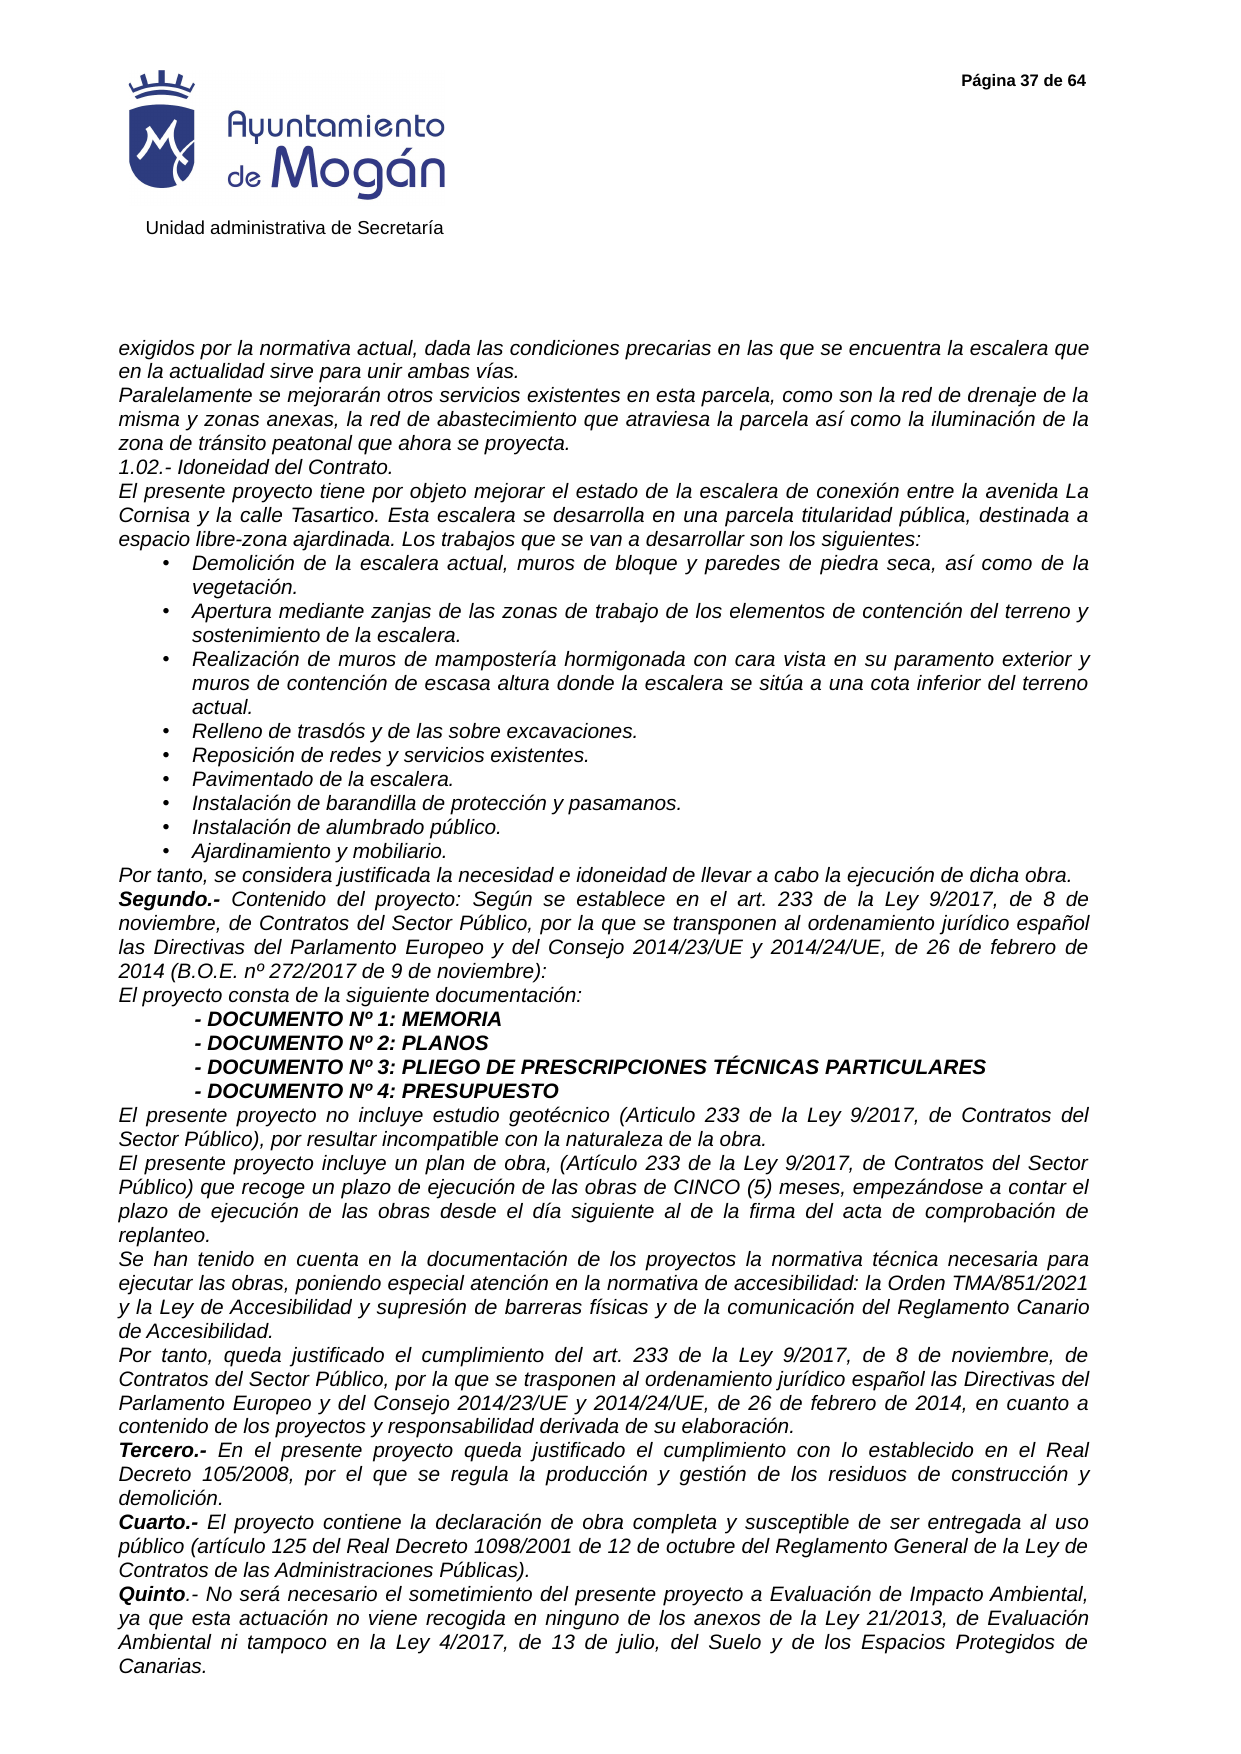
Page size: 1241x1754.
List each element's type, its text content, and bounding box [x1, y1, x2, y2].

list Realización de muros de mampostería hormigonada con cara vista en su paramento exterior y muros de contención de escasa altura donde la escalera se sitúa a una cota inferior del terreno actual. [162, 647, 1092, 719]
text Segundo.- Contenido del proyecto: Según se establece en el art. 233 de la Ley 9/2017, de 8 de noviembre, de Contratos del Sector Público, por la que se transponen al ordenamiento jurídico español las Directivas del Parlamento Europeo y del Consejo 2014/23/UE y 2014/24/UE, de 26 de febrero de 2014 (B.O.E. nº 272/2017 de 9 de noviembre): [118, 887, 1092, 983]
text El proyecto consta de la siguiente documentación: [118, 983, 1092, 1007]
list Relleno de trasdós y de las sobre excavaciones. [162, 719, 1092, 743]
text - DOCUMENTO Nº 1: MEMORIA [194, 1007, 1092, 1031]
list Ajardinamiento y mobiliario. [162, 839, 1092, 863]
text El presente proyecto no incluye estudio geotécnico (Articulo 233 de la Ley 9/2017, de Contratos del Sector Público), por resultar incompatible con la naturaleza de la obra. [118, 1103, 1092, 1151]
text - DOCUMENTO Nº 2: PLANOS [194, 1031, 1092, 1055]
text El presente proyecto tiene por objeto mejorar el estado de la escalera de conexión entre la avenida La Cornisa y la calle Tasartico. Esta escalera se desarrolla en una parcela titularidad pública, destinada a espacio libre-zona ajardinada. Los trabajos que se van a desarrollar son los siguientes: [118, 479, 1092, 551]
list Pavimentado de la escalera. [162, 767, 1092, 791]
list Instalación de alumbrado público. [162, 815, 1092, 839]
picture [128, 70, 445, 206]
list Instalación de barandilla de protección y pasamanos. [162, 791, 1092, 815]
list Apertura mediante zanjas de las zonas de trabajo de los elementos de contención del terreno y sostenimiento de la escalera. [162, 599, 1092, 647]
text Por tanto, queda justificado el cumplimiento del art. 233 de la Ley 9/2017, de 8 de noviembre, de Contratos del Sector Público, por la que se trasponen al ordenamiento jurídico español las Directivas del Parlamento Europeo y del Consejo 2014/23/UE y 2014/24/UE, de 26 de febrero de 2014, en cuanto a contenido de los proyectos y responsabilidad derivada de su elaboración. [118, 1342, 1092, 1438]
text El presente proyecto incluye un plan de obra, (Artículo 233 de la Ley 9/2017, de Contratos del Sector Público) que recoge un plazo de ejecución de las obras de CINCO (5) meses, empezándose a contar el plazo de ejecución de las obras desde el día siguiente al de la firma del acta de comprobación de replanteo. [118, 1151, 1092, 1247]
text Se han tenido en cuenta en la documentación de los proyectos la normativa técnica necesaria para ejecutar las obras, poniendo especial atención en la normativa de accesibilidad: la Orden TMA/851/2021 y la Ley de Accesibilidad y supresión de barreras físicas y de la comunicación del Reglamento Canario de Accesibilidad. [118, 1247, 1092, 1342]
text - DOCUMENTO Nº 4: PRESUPUESTO [194, 1079, 1092, 1103]
text Por tanto, se considera justificada la necesidad e idoneidad de llevar a cabo la ejecución de dicha obra. [118, 863, 1092, 887]
text Cuarto.- El proyecto contiene la declaración de obra completa y susceptible de ser entregada al uso público (artículo 125 del Real Decreto 1098/2001 de 12 de octubre del Reglamento General de la Ley de Contratos de las Administraciones Públicas). [118, 1510, 1092, 1582]
list Demolición de la escalera actual, muros de bloque y paredes de piedra seca, así como de la vegetación. [162, 551, 1092, 599]
text Tercero.- En el presente proyecto queda justificado el cumplimiento con lo establecido en el Real Decreto 105/2008, por el que se regula la producción y gestión de los residuos de construcción y demolición. [118, 1438, 1092, 1510]
text 1.02.- Idoneidad del Contrato. [118, 455, 1092, 479]
text Quinto.- No será necesario el sometimiento del presente proyecto a Evaluación de Impacto Ambiental, ya que esta actuación no viene recogida en ninguno de los anexos de la Ley 21/2013, de Evaluación Ambiental ni tampoco en la Ley 4/2017, de 13 de julio, del Suelo y de los Espacios Protegidos de Canarias. [118, 1582, 1092, 1678]
text Paralelamente se mejorarán otros servicios existentes en esta parcela, como son la red de drenaje de la misma y zonas anexas, la red de abastecimiento que atraviesa la parcela así como la iluminación de la zona de tránsito peatonal que ahora se proyecta. [118, 383, 1092, 455]
list Reposición de redes y servicios existentes. [162, 743, 1092, 767]
text exigidos por la normativa actual, dada las condiciones precarias en las que se encuentra la escalera que en la actualidad sirve para unir ambas vías. [118, 335, 1092, 383]
text - DOCUMENTO Nº 3: PLIEGO DE PRESCRIPCIONES TÉCNICAS PARTICULARES [194, 1055, 1092, 1079]
